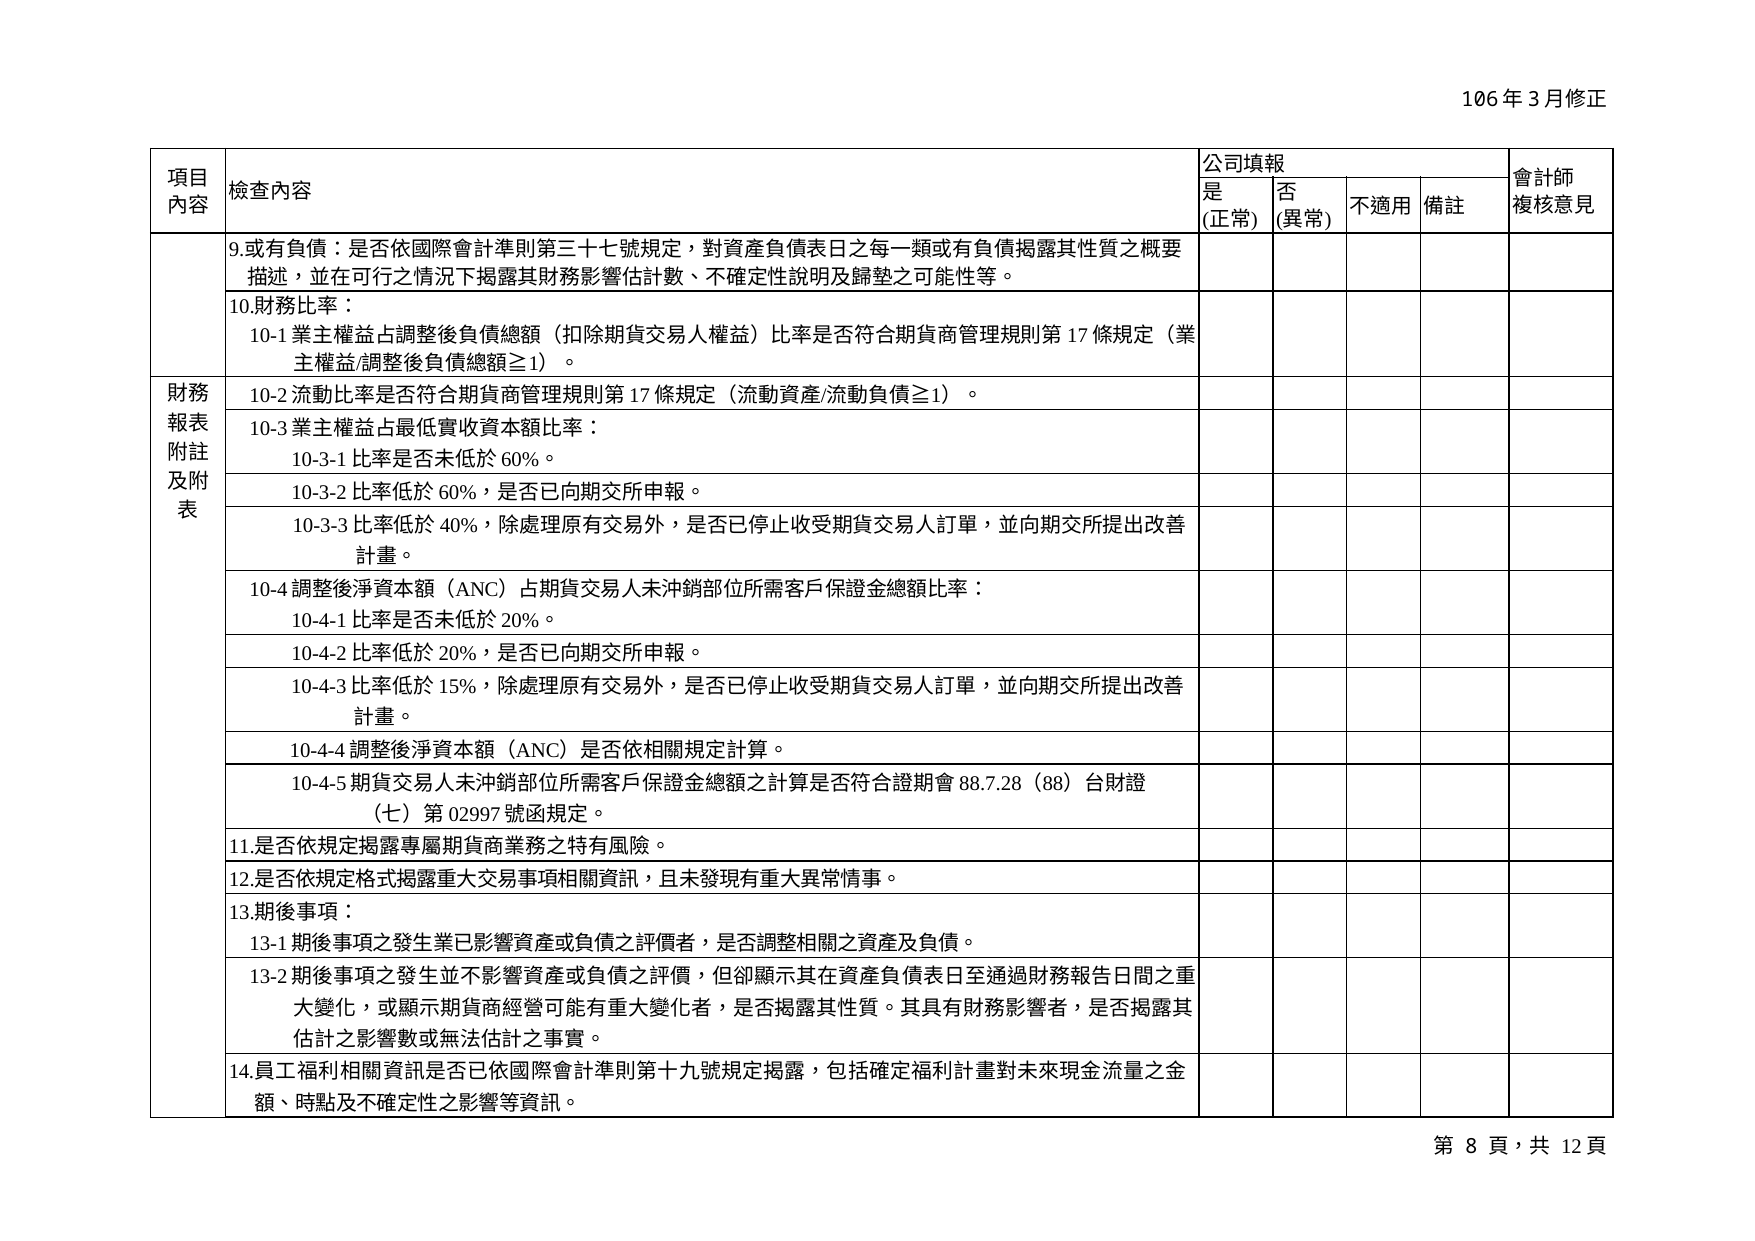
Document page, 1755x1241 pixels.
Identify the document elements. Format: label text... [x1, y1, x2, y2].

table_cell [1347, 410, 1420, 473]
table_cell [1510, 765, 1612, 827]
table_cell [1510, 829, 1612, 860]
table_cell 不適用 [1347, 178, 1420, 232]
table_cell [1421, 292, 1508, 376]
table_cell [1510, 958, 1612, 1052]
table_cell 9.或有負債：是否依國際會計準則第三十七號規定，對資產負債表日之每一類或有負債揭露其性質之概要描述，並在可行之情況下揭露其財務影響估計數、不確定性說明及歸墊之可能性等。 [226, 234, 1198, 290]
table_cell [1510, 862, 1612, 893]
table_cell [1421, 862, 1508, 893]
table_cell [1347, 635, 1420, 666]
table_cell [1274, 668, 1346, 731]
table_cell [1274, 765, 1346, 827]
table_cell 10-4-2比率低於20%，是否已向期交所申報。 [226, 635, 1198, 666]
table_cell [1421, 829, 1508, 860]
table_cell [1200, 474, 1272, 506]
table_cell [1510, 571, 1612, 634]
table_cell [1200, 377, 1272, 409]
table_cell [1274, 958, 1346, 1052]
table_cell [1421, 668, 1508, 731]
table_cell 10-4-4調整後淨資本額（ANC）是否依相關規定計算。 [226, 732, 1198, 763]
table_cell 13.期後事項： 13-1期後事項之發生業已影響資產或負債之評價者，是否調整相關之資產及負債。 [226, 894, 1198, 957]
table_cell [1347, 862, 1420, 893]
table_cell [1421, 410, 1508, 473]
table_cell [1347, 474, 1420, 506]
table_cell [1274, 635, 1346, 666]
table_cell [1421, 234, 1508, 290]
table_cell 是 (正常) [1200, 178, 1272, 232]
table_cell [1200, 732, 1272, 763]
table_cell 10-3業主權益占最低實收資本額比率： 10-3-1比率是否未低於60%。 [226, 410, 1198, 473]
table_cell [1347, 894, 1420, 957]
table_cell 10-4-5期貨交易人未沖銷部位所需客戶保證金總額之計算是否符合證期會88.7.28（88）台財證（七）第02997號函規定。 [226, 765, 1198, 827]
table_cell 10-3-2比率低於60%，是否已向期交所申報。 [226, 474, 1198, 506]
table_cell [1421, 474, 1508, 506]
table_header 公司填報 [1200, 149, 1508, 176]
table_cell [1421, 765, 1508, 827]
table_cell [1347, 765, 1420, 827]
table_cell [1200, 829, 1272, 860]
table_cell [1421, 732, 1508, 763]
table_cell 10-4調整後淨資本額（ANC）占期貨交易人未沖銷部位所需客戶保證金總額比率： 10-4-1比率是否未低於20%。 [226, 571, 1198, 634]
table_cell [1200, 234, 1272, 290]
table_cell [1510, 377, 1612, 409]
table_cell [1200, 571, 1272, 634]
table_cell [1274, 732, 1346, 763]
table_cell [1421, 635, 1508, 666]
table_cell 10-3-3比率低於40%，除處理原有交易外，是否已停止收受期貨交易人訂單，並向期交所提出改善計畫。 [226, 507, 1198, 569]
table_cell [1200, 1054, 1272, 1116]
table_cell [1200, 635, 1272, 666]
table_cell [1200, 958, 1272, 1052]
table_cell [1347, 958, 1420, 1052]
table_cell 10-4-3比率低於15%，除處理原有交易外，是否已停止收受期貨交易人訂單，並向期交所提出改善計畫。 [226, 668, 1198, 731]
table_cell [1421, 571, 1508, 634]
table_cell 備註 [1421, 178, 1508, 232]
table_cell [1510, 234, 1612, 290]
table_cell 12.是否依規定格式揭露重大交易事項相關資訊，且未發現有重大異常情事。 [226, 862, 1198, 893]
table_cell [1200, 507, 1272, 569]
table_cell [1200, 862, 1272, 893]
table_cell [1421, 958, 1508, 1052]
table_cell [1421, 507, 1508, 569]
table_cell [1274, 829, 1346, 860]
table_cell [1347, 292, 1420, 376]
table_cell [1200, 765, 1272, 827]
table_cell [151, 234, 225, 376]
table_cell [1274, 571, 1346, 634]
table_cell [1510, 507, 1612, 569]
table_cell [1421, 1054, 1508, 1116]
table_cell [1510, 732, 1612, 763]
table_cell [1274, 894, 1346, 957]
table_cell 14.員工福利相關資訊是否已依國際會計準則第十九號規定揭露，包括確定福利計畫對未來現金流量之金額、時點及不確定性之影響等資訊。 [226, 1054, 1198, 1116]
table_cell [1347, 377, 1420, 409]
table_cell [1347, 234, 1420, 290]
table_cell 11.是否依規定揭露專屬期貨商業務之特有風險。 [226, 829, 1198, 860]
table_header 項目 內容 [151, 149, 225, 232]
table_cell [1347, 571, 1420, 634]
table_cell [1274, 507, 1346, 569]
table_cell [1274, 862, 1346, 893]
table_cell [1421, 377, 1508, 409]
table_cell 13-2期後事項之發生並不影響資產或負債之評價，但卻顯示其在資產負債表日至通過財務報告日間之重大變化，或顯示期貨商經營可能有重大變化者，是否揭露其性質。其具有財務影響者，是否揭露其估計之影響數或無法估計之事實。 [226, 958, 1198, 1052]
table_cell [1347, 1054, 1420, 1116]
table_cell [1274, 474, 1346, 506]
table_cell [1510, 668, 1612, 731]
table_cell [1347, 829, 1420, 860]
table_cell [1200, 410, 1272, 473]
table_header 會計師 複核意見 [1510, 149, 1612, 232]
table_cell 10-2流動比率是否符合期貨商管理規則第17條規定（流動資產/流動負債≧1）。 [226, 377, 1198, 409]
table_cell 否 (異常) [1274, 178, 1346, 232]
table_cell [1274, 410, 1346, 473]
table_cell [1274, 292, 1346, 376]
table_cell [1510, 635, 1612, 666]
table_cell [1274, 1054, 1346, 1116]
table_cell [1421, 894, 1508, 957]
table_cell [1510, 474, 1612, 506]
table_cell [1510, 1054, 1612, 1116]
table_cell [1200, 668, 1272, 731]
table_cell [1510, 292, 1612, 376]
table_cell [1510, 894, 1612, 957]
table_cell [1200, 292, 1272, 376]
table_cell 財務報表附註及附表 [151, 377, 225, 1116]
table_cell [1274, 234, 1346, 290]
table_cell [1274, 377, 1346, 409]
table_cell 10.財務比率： 10-1業主權益占調整後負債總額（扣除期貨交易人權益）比率是否符合期貨商管理規則第17條規定（業主權益/調整後負債總額≧1）。 [226, 292, 1198, 376]
table_cell [1347, 507, 1420, 569]
table_cell [1510, 410, 1612, 473]
table_cell [1347, 732, 1420, 763]
table_cell [1347, 668, 1420, 731]
table_header 檢查內容 [226, 149, 1198, 232]
table_cell [1200, 894, 1272, 957]
